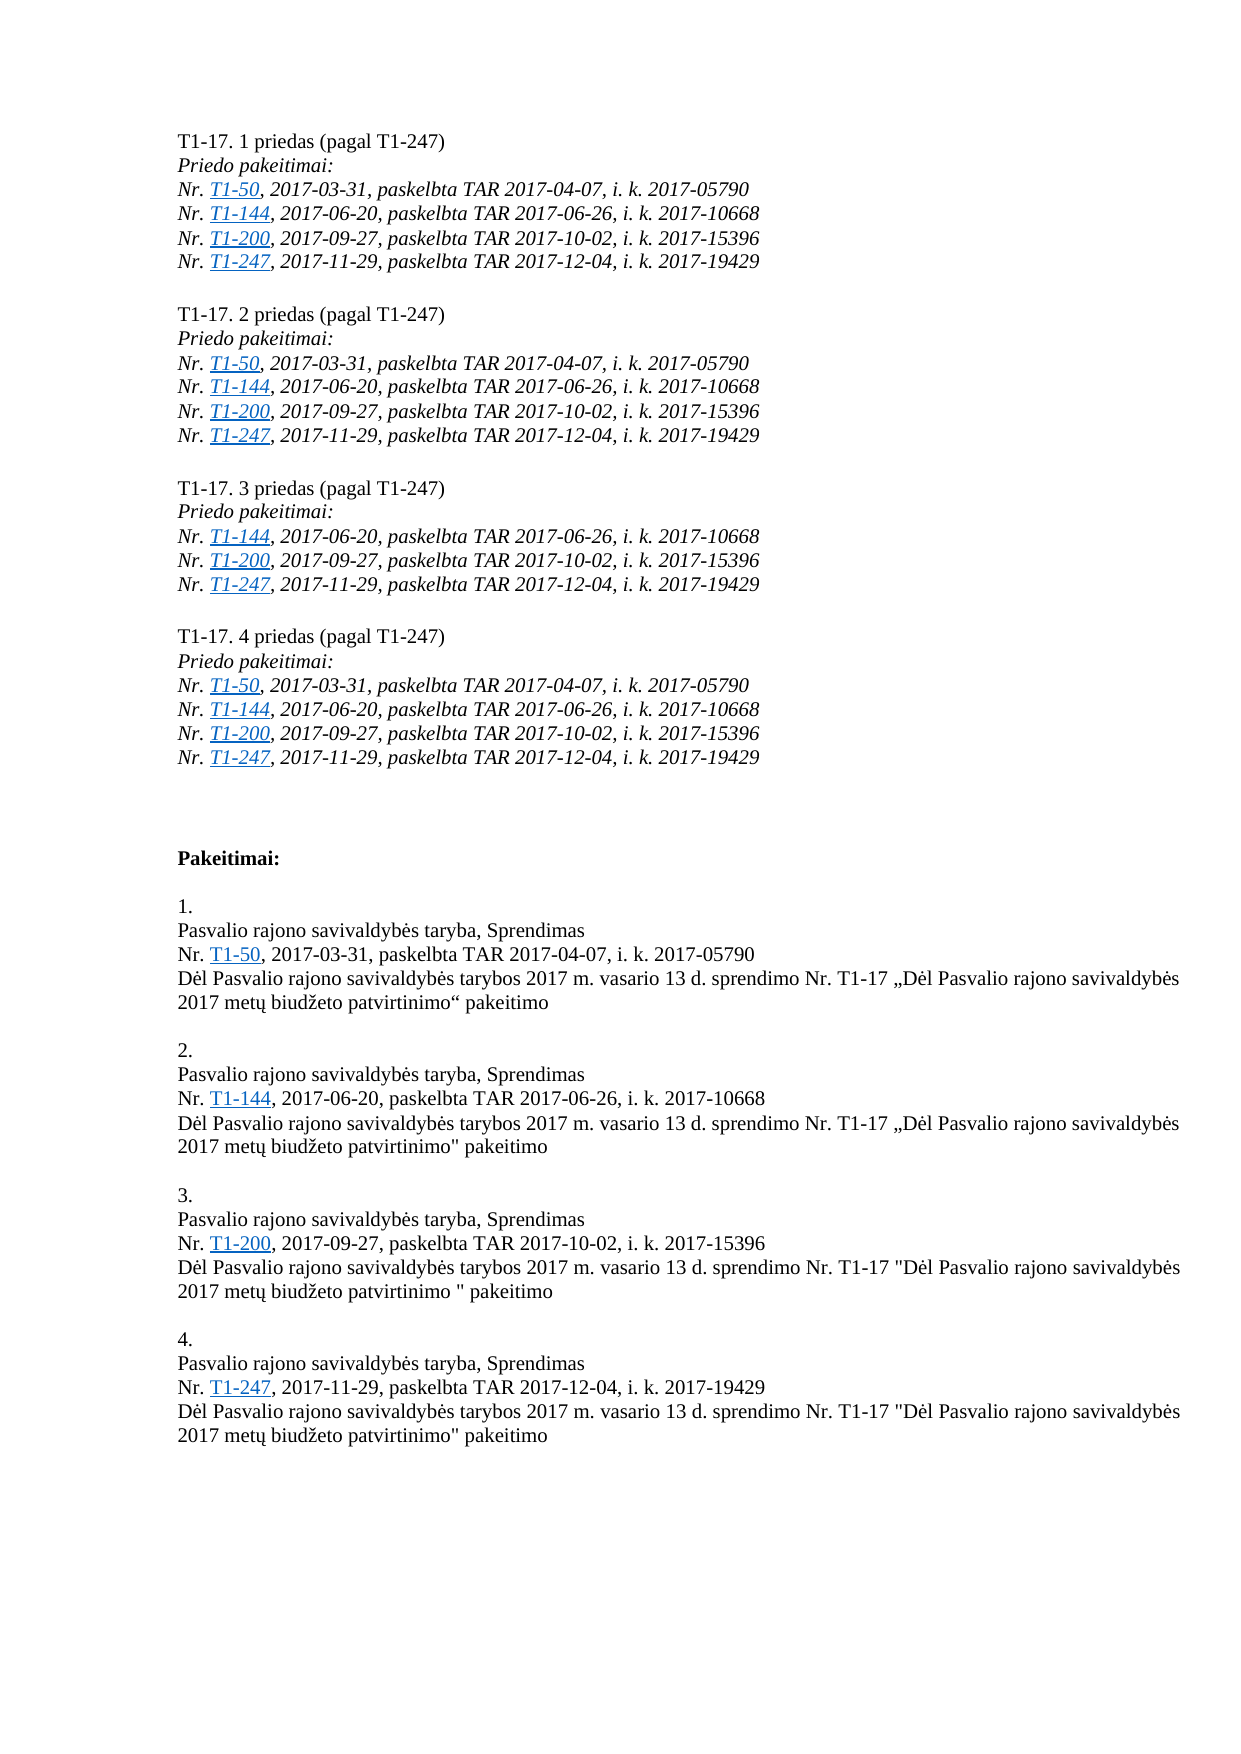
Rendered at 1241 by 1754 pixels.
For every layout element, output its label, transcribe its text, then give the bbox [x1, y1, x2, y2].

text Nr. T1-200, 2017-09-27, paskelbta TAR 2017-10-02, i. k. 2017-15396 [177, 1231, 1181, 1255]
text Priedo pakeitimai: [177, 499, 1181, 523]
text Nr. T1-50, 2017-03-31, paskelbta TAR 2017-04-07, i. k. 2017-05790 [177, 350, 1181, 374]
text Dėl Pasvalio rajono savivaldybės tarybos 2017 m. vasario 13 d. sprendimo Nr. T1-17 „Dėl Pasvalio rajono savivaldybės 2017 metų biudžeto patvirtinimo" pakeitimo [177, 1110, 1181, 1158]
text Nr. T1-50, 2017-03-31, paskelbta TAR 2017-04-07, i. k. 2017-05790 [177, 673, 1181, 697]
text 2. [177, 1038, 1181, 1062]
text Nr. T1-247, 2017-11-29, paskelbta TAR 2017-12-04, i. k. 2017-19429 [177, 572, 1181, 596]
text Nr. T1-247, 2017-11-29, paskelbta TAR 2017-12-04, i. k. 2017-19429 [177, 423, 1181, 447]
text Nr. T1-247, 2017-11-29, paskelbta TAR 2017-12-04, i. k. 2017-19429 [177, 1375, 1181, 1399]
text Nr. T1-144, 2017-06-20, paskelbta TAR 2017-06-26, i. k. 2017-10668 [177, 523, 1181, 548]
text 3. [177, 1183, 1181, 1207]
text Nr. T1-200, 2017-09-27, paskelbta TAR 2017-10-02, i. k. 2017-15396 [177, 225, 1181, 249]
text T1-17. 2 priedas (pagal T1-247) [177, 302, 1181, 326]
text T1-17. 4 priedas (pagal T1-247) [177, 624, 1181, 648]
text Nr. T1-144, 2017-06-20, paskelbta TAR 2017-06-26, i. k. 2017-10668 [177, 697, 1181, 721]
text Nr. T1-50, 2017-03-31, paskelbta TAR 2017-04-07, i. k. 2017-05790 [177, 177, 1181, 201]
text Dėl Pasvalio rajono savivaldybės tarybos 2017 m. vasario 13 d. sprendimo Nr. T1-17 "Dėl Pasvalio rajono savivaldybės 2017 metų biudžeto patvirtinimo" pakeitimo [177, 1399, 1181, 1447]
text Pasvalio rajono savivaldybės taryba, Sprendimas [177, 1207, 1181, 1231]
text Nr. T1-247, 2017-11-29, paskelbta TAR 2017-12-04, i. k. 2017-19429 [177, 249, 1181, 273]
text Pasvalio rajono savivaldybės taryba, Sprendimas [177, 918, 1181, 942]
text Pakeitimai: [177, 846, 1181, 870]
text Nr. T1-200, 2017-09-27, paskelbta TAR 2017-10-02, i. k. 2017-15396 [177, 398, 1181, 423]
text Nr. T1-144, 2017-06-20, paskelbta TAR 2017-06-26, i. k. 2017-10668 [177, 1086, 1181, 1110]
text Dėl Pasvalio rajono savivaldybės tarybos 2017 m. vasario 13 d. sprendimo Nr. T1-17 „Dėl Pasvalio rajono savivaldybės 2017 metų biudžeto patvirtinimo“ pakeitimo [177, 966, 1181, 1014]
text Nr. T1-247, 2017-11-29, paskelbta TAR 2017-12-04, i. k. 2017-19429 [177, 745, 1181, 769]
text Priedo pakeitimai: [177, 326, 1181, 350]
text Dėl Pasvalio rajono savivaldybės tarybos 2017 m. vasario 13 d. sprendimo Nr. T1-17 "Dėl Pasvalio rajono savivaldybės 2017 metų biudžeto patvirtinimo " pakeitimo [177, 1255, 1181, 1303]
text Priedo pakeitimai: [177, 648, 1181, 673]
text Nr. T1-144, 2017-06-20, paskelbta TAR 2017-06-26, i. k. 2017-10668 [177, 201, 1181, 225]
text 4. [177, 1327, 1181, 1351]
text Priedo pakeitimai: [177, 153, 1181, 177]
text T1-17. 1 priedas (pagal T1-247) [177, 129, 1181, 153]
text 1. [177, 894, 1181, 918]
text Nr. T1-144, 2017-06-20, paskelbta TAR 2017-06-26, i. k. 2017-10668 [177, 374, 1181, 398]
text Pasvalio rajono savivaldybės taryba, Sprendimas [177, 1062, 1181, 1086]
text Nr. T1-200, 2017-09-27, paskelbta TAR 2017-10-02, i. k. 2017-15396 [177, 548, 1181, 572]
text Pasvalio rajono savivaldybės taryba, Sprendimas [177, 1351, 1181, 1375]
text T1-17. 3 priedas (pagal T1-247) [177, 475, 1181, 499]
text Nr. T1-200, 2017-09-27, paskelbta TAR 2017-10-02, i. k. 2017-15396 [177, 721, 1181, 745]
text Nr. T1-50, 2017-03-31, paskelbta TAR 2017-04-07, i. k. 2017-05790 [177, 942, 1181, 966]
